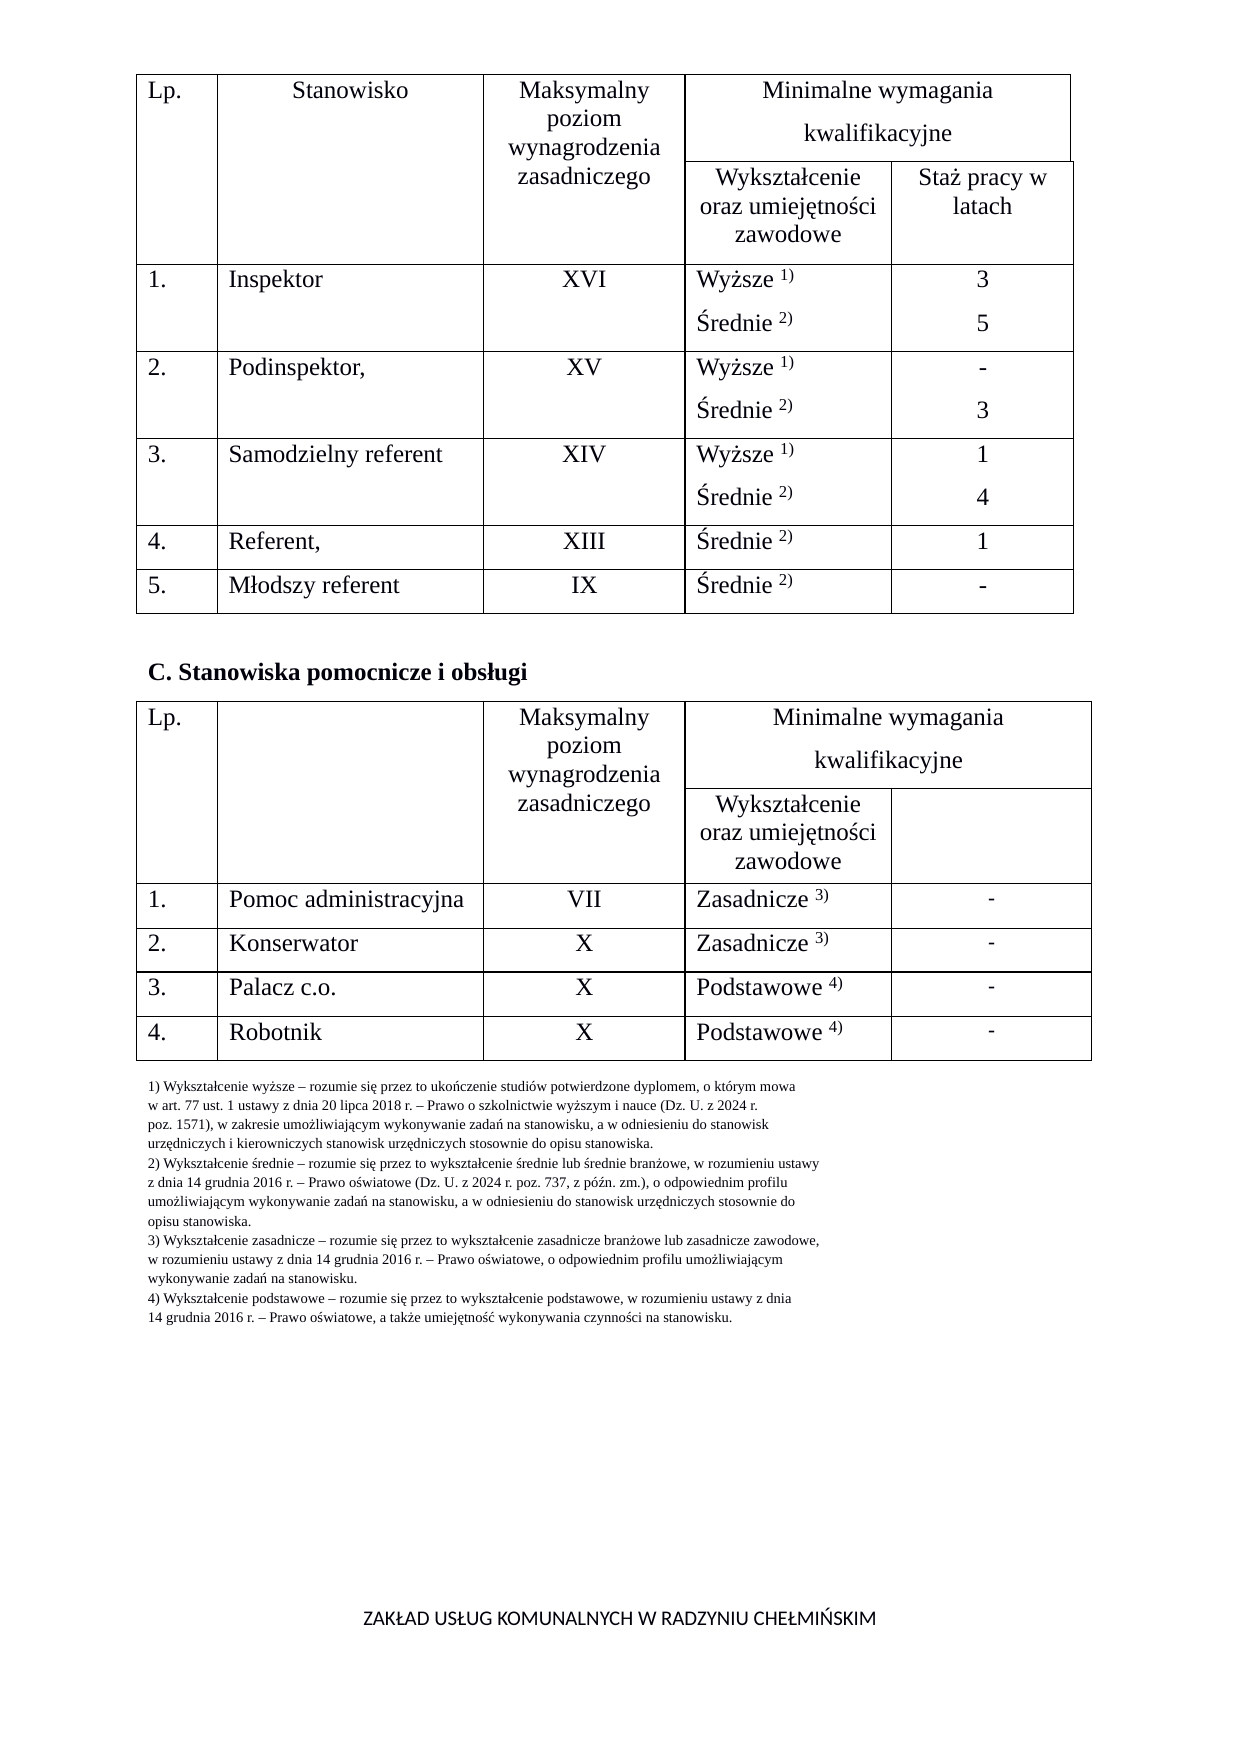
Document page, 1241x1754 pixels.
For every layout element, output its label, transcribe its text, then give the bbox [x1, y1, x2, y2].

table_cell - 3 [892, 352, 1073, 438]
table_header Minimalne wymagania kwalifikacyjne [686, 702, 1091, 788]
table_header [1092, 701, 1096, 788]
table_cell [1074, 569, 1079, 613]
table_cell Wykształcenie oraz umiejętności zawodowe [686, 162, 891, 263]
table_cell X [484, 929, 684, 971]
text z dnia 14 grudnia 2016 r. – Prawo oświatowe (Dz. U. z 2024 r. poz. 737, z późn. zm.), o odpowiednim profilu [148, 1174, 1092, 1191]
table_cell Samodzielny referent [218, 439, 483, 525]
table_cell - [892, 884, 1091, 927]
table_cell [1074, 264, 1079, 351]
table_header Lp. [137, 702, 217, 883]
table_cell [1100, 971, 1105, 1016]
table_cell 1. [137, 884, 217, 927]
table_cell 1. [137, 265, 217, 351]
table_cell 4. [137, 526, 217, 569]
table_cell X [484, 1017, 684, 1059]
table_cell XIII [484, 526, 684, 569]
table_cell [1074, 161, 1079, 263]
table_cell 5. [137, 570, 217, 613]
text 3) Wykształcenie zasadnicze – rozumie się przez to wykształcenie zasadnicze branżowe lub zasadnicze zawodowe, [148, 1232, 1092, 1248]
table_cell 3. [137, 439, 217, 525]
table_cell [1100, 928, 1105, 971]
table_cell Inspektor [218, 265, 483, 351]
table_cell 1 [892, 526, 1073, 569]
table_cell [1074, 525, 1079, 569]
table_header Minimalne wymagania kwalifikacyjne [686, 75, 1070, 161]
table_header [1100, 701, 1105, 788]
table_cell [1074, 438, 1079, 525]
table_cell XVI [484, 265, 684, 351]
text w rozumieniu ustawy z dnia 14 grudnia 2016 r. – Prawo oświatowe, o odpowiednim profilu umożliwiającym [148, 1251, 1092, 1268]
table_cell [892, 789, 1091, 883]
text urzędniczych i kierowniczych stanowisk urzędniczych stosownie do opisu stanowiska. [148, 1135, 1092, 1152]
table_cell Palacz c.o. [218, 973, 483, 1016]
table_cell [1096, 971, 1100, 1016]
table_cell XIV [484, 439, 684, 525]
table_cell [1074, 351, 1079, 438]
table_cell Młodszy referent [218, 570, 483, 613]
table_cell [1092, 883, 1096, 927]
table_cell Wyższe 1) Średnie 2) [686, 265, 891, 351]
table_header Lp. [137, 75, 217, 263]
table_cell Podinspektor, [218, 352, 483, 438]
table_cell - [892, 1017, 1091, 1059]
table_cell Zasadnicze 3) [686, 884, 891, 927]
table_cell [1092, 971, 1096, 1016]
text 1) Wykształcenie wyższe – rozumie się przez to ukończenie studiów potwierdzone dyplomem, o którym mowa [148, 1077, 1092, 1094]
table_cell Średnie 2) [686, 526, 891, 569]
text umożliwiającym wykonywanie zadań na stanowisku, a w odniesieniu do stanowisk urzędniczych stosownie do [148, 1193, 1092, 1210]
table_cell [1100, 788, 1105, 883]
table_cell Wyższe 1) Średnie 2) [686, 439, 891, 525]
table_cell 1 4 [892, 439, 1073, 525]
text 14 grudnia 2016 r. – Prawo oświatowe, a także umiejętność wykonywania czynności na stanowisku. [148, 1309, 1092, 1325]
table_cell Średnie 2) [686, 570, 891, 613]
table_cell 2. [137, 929, 217, 971]
table_header Stanowisko [218, 75, 483, 263]
table_cell Zasadnicze 3) [686, 929, 891, 971]
table_cell [1092, 1016, 1096, 1059]
table_cell [1096, 788, 1100, 883]
table_cell IX [484, 570, 684, 613]
table_cell VII [484, 884, 684, 927]
table_cell [1092, 928, 1096, 971]
table_cell Wykształcenie oraz umiejętności zawodowe [686, 789, 891, 883]
text poz. 1571), w zakresie umożliwiającym wykonywanie zadań na stanowisku, a w odniesieniu do stanowisk [148, 1116, 1092, 1133]
table_cell XV [484, 352, 684, 438]
text 2) Wykształcenie średnie – rozumie się przez to wykształcenie średnie lub średnie branżowe, w rozumieniu ustawy [148, 1154, 1092, 1171]
table_cell [1096, 1016, 1100, 1059]
table_header Maksymalny poziom wynagrodzenia zasadniczego [484, 702, 684, 883]
table_cell [1096, 928, 1100, 971]
table_cell Referent, [218, 526, 483, 569]
table_cell 3. [137, 973, 217, 1016]
table_cell Staż pracy w latach [892, 162, 1073, 263]
table_cell Konserwator [218, 929, 483, 971]
table_header Maksymalny poziom wynagrodzenia zasadniczego [484, 75, 684, 263]
table_cell [1092, 788, 1096, 883]
text C. Stanowiska pomocnicze i obsługi [148, 657, 1092, 686]
table_cell [1096, 883, 1100, 927]
table_cell [1100, 883, 1105, 927]
table_cell 3 5 [892, 265, 1073, 351]
table_cell [1100, 1016, 1105, 1059]
table_cell - [892, 973, 1091, 1016]
table_cell Pomoc administracyjna [218, 884, 483, 927]
table_cell 2. [137, 352, 217, 438]
text wykonywanie zadań na stanowisku. [148, 1270, 1092, 1287]
table_cell Podstawowe 4) [686, 973, 891, 1016]
table_cell - [892, 929, 1091, 971]
text w art. 77 ust. 1 ustawy z dnia 20 lipca 2018 r. – Prawo o szkolnictwie wyższym i nauce (Dz. U. z 2024 r. [148, 1097, 1092, 1113]
text 4) Wykształcenie podstawowe – rozumie się przez to wykształcenie podstawowe, w rozumieniu ustawy z dnia [148, 1289, 1092, 1306]
table_header [1071, 74, 1079, 161]
table_cell Podstawowe 4) [686, 1017, 891, 1059]
table_cell - [892, 570, 1073, 613]
table_cell X [484, 973, 684, 1016]
text opisu stanowiska. [148, 1212, 1092, 1229]
table_cell Wyższe 1) Średnie 2) [686, 352, 891, 438]
table_cell 4. [137, 1017, 217, 1059]
table_header [218, 702, 483, 883]
table_cell Robotnik [218, 1017, 483, 1059]
table_header [1096, 701, 1100, 788]
